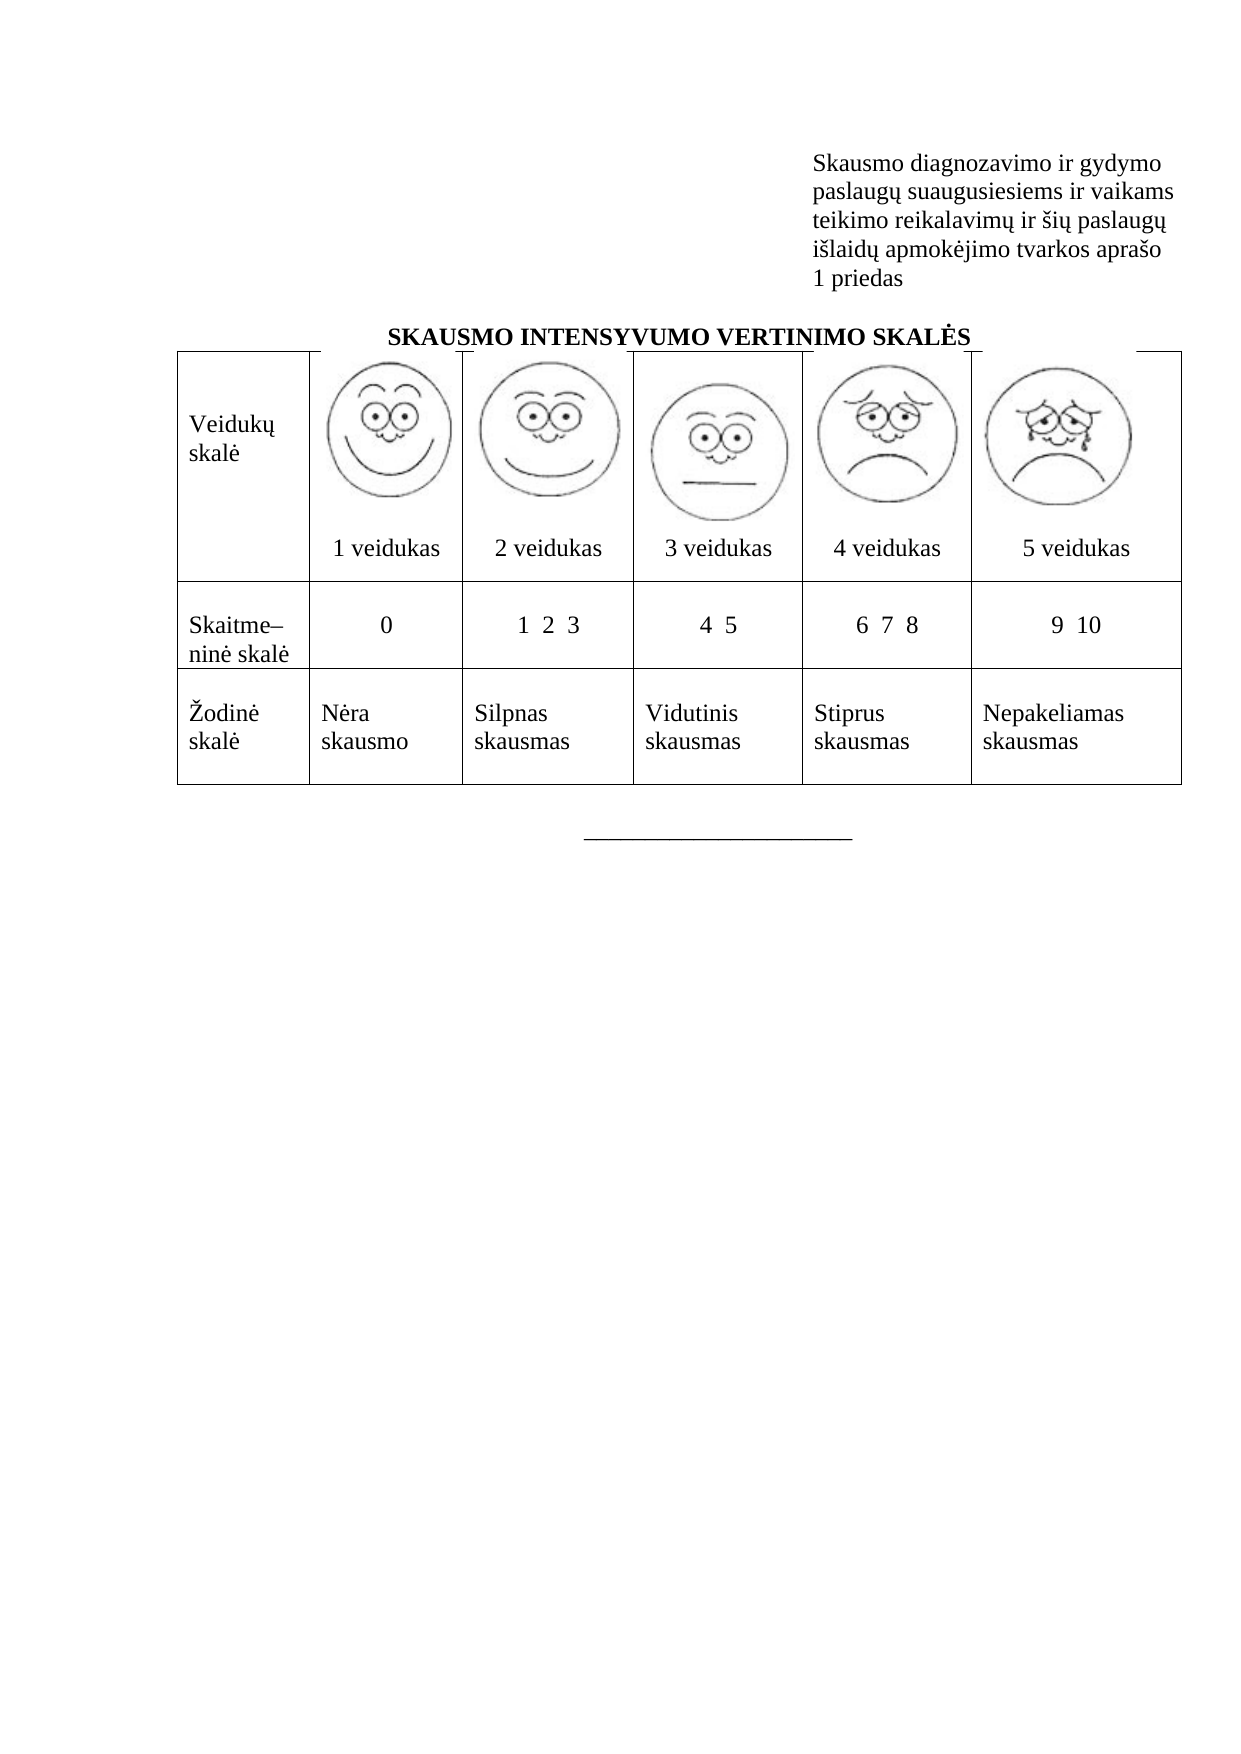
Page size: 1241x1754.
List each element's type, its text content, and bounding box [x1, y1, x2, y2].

table_cell Silpnas skausmas [463, 669, 633, 784]
table_header [463, 352, 633, 532]
text Skausmo diagnozavimo ir gydymo paslaugų suaugusiesiems ir vaikams teikimo reikalavimų ir šių paslaugų išlaidų apmokėjimo tvarkos aprašo [812, 148, 1181, 263]
text 1 priedas [812, 263, 1181, 291]
table_cell Nėra skausmo [310, 669, 462, 784]
table_cell 5 veidukas [972, 532, 1181, 581]
table_header [972, 352, 1181, 532]
table_cell 4 veidukas [803, 532, 971, 581]
table_header Veidukų skalė [178, 352, 309, 581]
text SKAUSMO INTENSYVUMO VERTINIMO SKALĖS [177, 322, 1181, 351]
table_cell 0 [310, 582, 462, 668]
table_cell 1 veidukas [310, 532, 462, 581]
text ______________________ [177, 814, 1171, 842]
table_cell Nepakeliamas skausmas [972, 669, 1181, 784]
table_cell 4 5 [634, 582, 802, 668]
table_header [310, 352, 462, 532]
table_cell Vidutinis skausmas [634, 669, 802, 784]
table_cell 9 10 [972, 582, 1181, 668]
table_header [634, 352, 802, 532]
table_cell Skaitme–ninė skalė [178, 582, 309, 668]
table_cell Stiprus skausmas [803, 669, 971, 784]
table_cell 6 7 8 [803, 582, 971, 668]
table_cell 1 2 3 [463, 582, 633, 668]
table_cell Žodinė skalė [178, 669, 309, 784]
table_cell 2 veidukas [463, 532, 633, 581]
table_header [803, 352, 971, 532]
table_cell 3 veidukas [634, 532, 802, 581]
